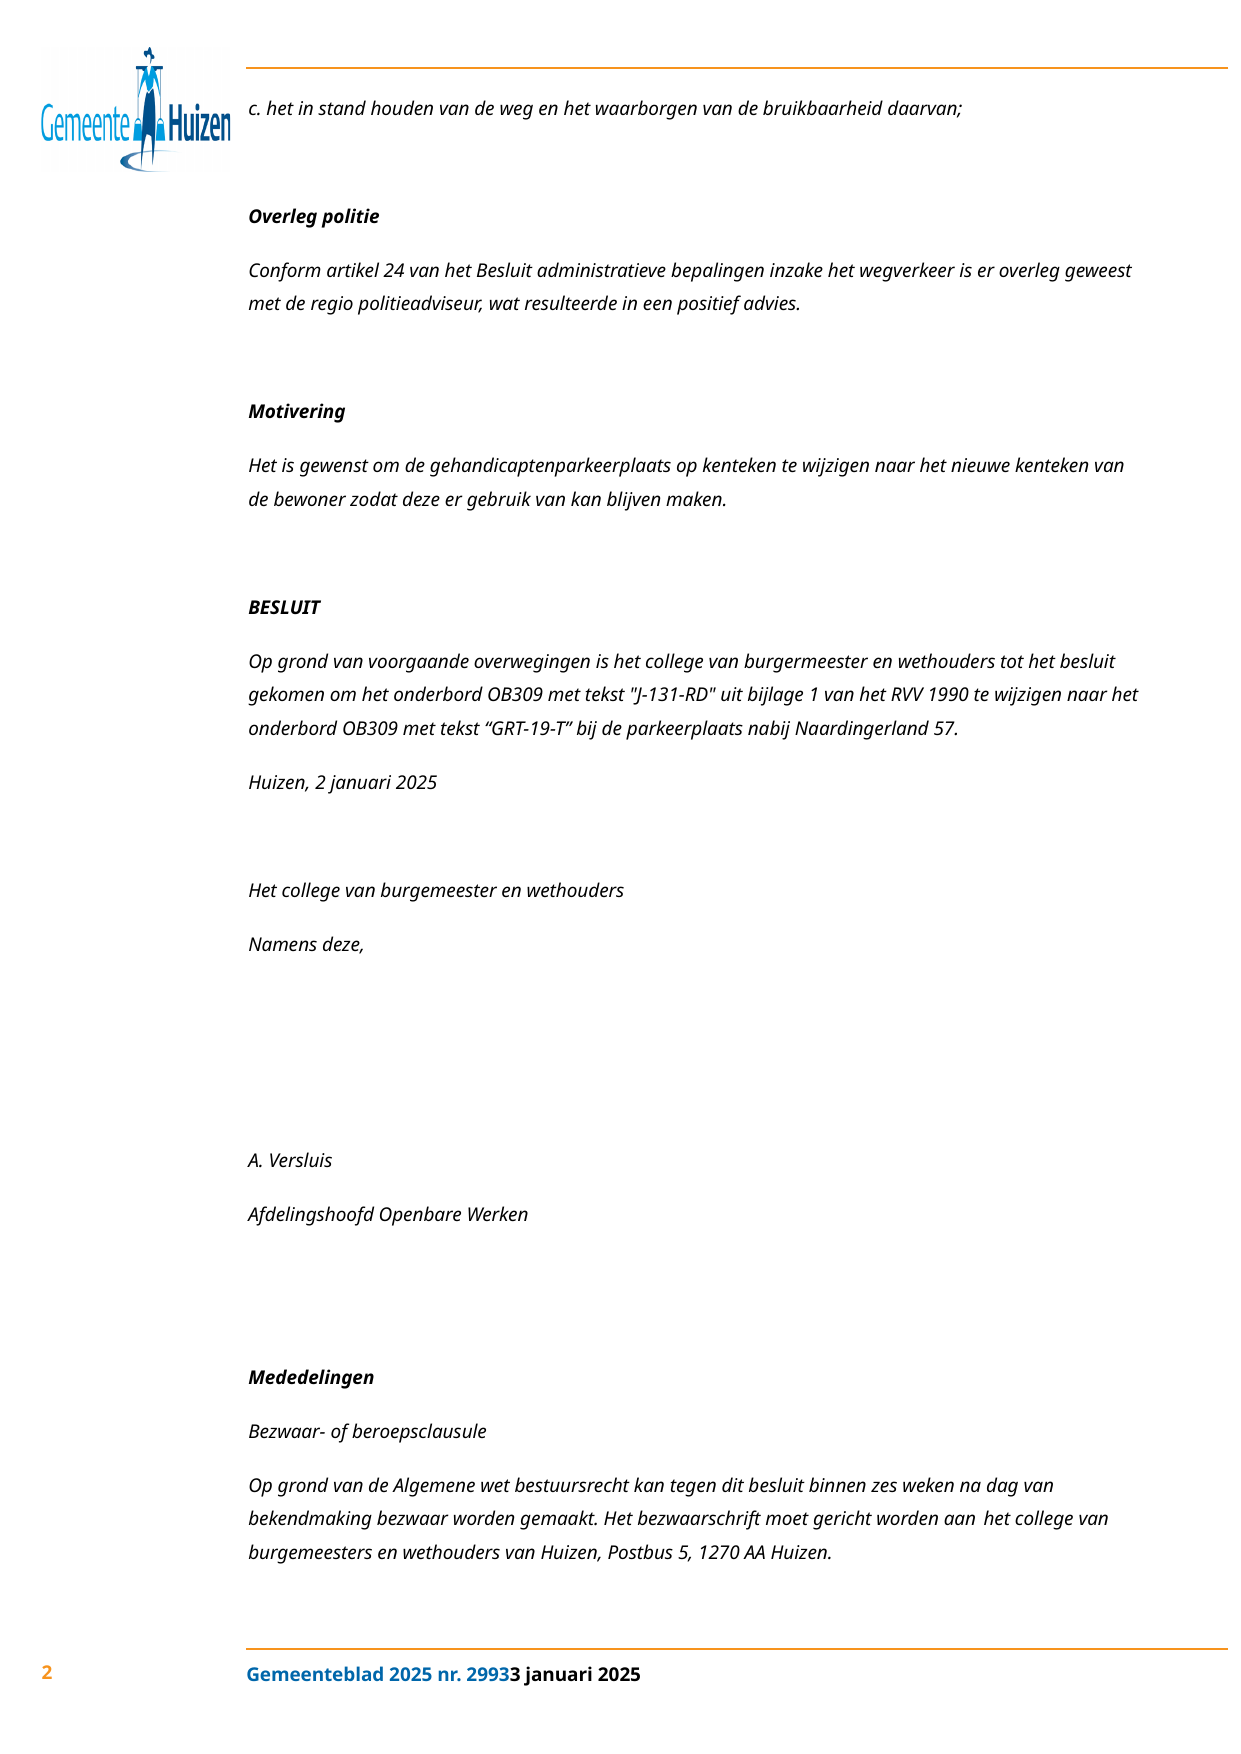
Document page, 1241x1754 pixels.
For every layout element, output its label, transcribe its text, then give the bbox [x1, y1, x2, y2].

text Op grond van voorgaande overwegingen is het college van burgermeester en wethouders tot het besluit gekomen om het onderbord OB309 met tekst "J-131-RD" uit bijlage 1 van het RVV 1990 te wijzigen naar het onderbord OB309 met tekst “GRT-19-T” bij de parkeerplaats nabij Naardingerland 57. [248, 648, 1152, 741]
text Huizen, 2 januari 2025 [248, 769, 1152, 795]
text Namens deze, [248, 931, 1152, 957]
text c. het in stand houden van de weg en het waarborgen van de bruikbaarheid daarvan; [248, 95, 1152, 121]
text A. Versluis [248, 1148, 1152, 1173]
text Het college van burgemeester en wethouders [248, 877, 1152, 903]
text BESLUIT [248, 594, 1152, 620]
text Op grond van de Algemene wet bestuursrecht kan tegen dit besluit binnen zes weken na dag van bekendmaking bezwaar worden gemaakt. Het bezwaarschrift moet gericht worden aan het college van burgemeesters en wethouders van Huizen, Postbus 5, 1270 AA Huizen. [248, 1472, 1152, 1564]
text Afdelingshoofd Openbare Werken [248, 1202, 1152, 1227]
text Mededelingen [248, 1364, 1152, 1389]
text Bezwaar- of beroepsclausule [248, 1418, 1152, 1444]
text Het is gewenst om de gehandicaptenparkeerplaats op kenteken te wijzigen naar het nieuwe kenteken van de bewoner zodat deze er gebruik van kan blijven maken. [248, 453, 1152, 512]
text Conform artikel 24 van het Besluit administratieve bepalingen inzake het wegverkeer is er overleg geweest met de regio politieadviseur, wat resulteerde in een positief advies. [248, 257, 1152, 316]
text Overleg politie [248, 203, 1152, 229]
text Motivering [248, 398, 1152, 424]
picture [41, 47, 231, 172]
